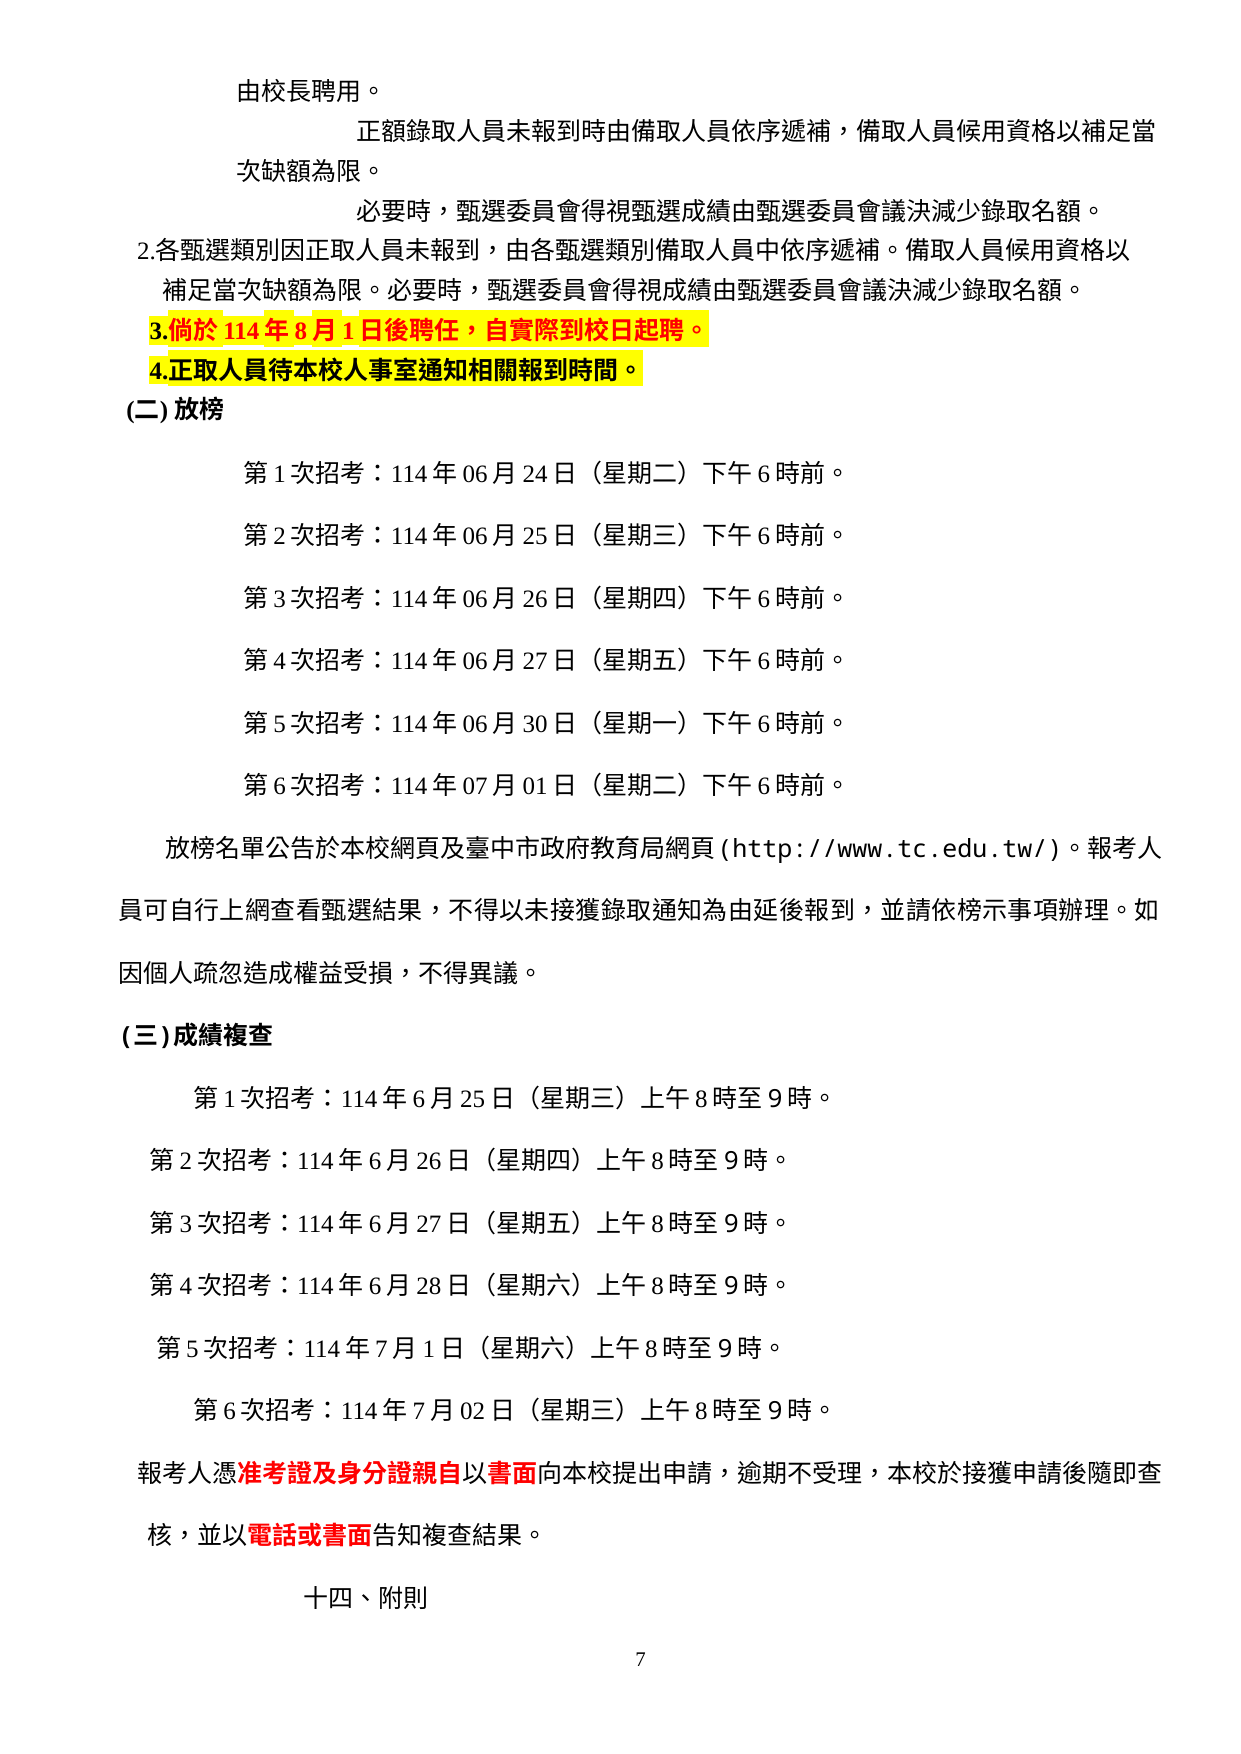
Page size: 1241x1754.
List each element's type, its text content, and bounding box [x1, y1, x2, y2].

text 3.倘於114年8月1日後聘任，自實際到校日起聘。 [143, 310, 1162, 347]
text 放榜名單公告於本校網頁及臺中市政府教育局網頁(http://www.tc.edu.tw/)。報考人員可自行上網查看甄選結果，不得以未接獲錄取通知為由延後報到，並請依榜示事項辦理。如因個人疏忽造成權益受損，不得異議。 [118, 805, 1162, 992]
text 第4次招考：114年6月28日（星期六）上午8時至9時。 [118, 1242, 1162, 1305]
text 第4次招考：114年06月27日（星期五）下午6時前。 [243, 617, 1162, 680]
text 第3次招考：114年6月27日（星期五）上午8時至9時。 [118, 1180, 1162, 1242]
text 2.各甄選類別因正取人員未報到，由各甄選類別備取人員中依序遞補。備取人員候用資格以 補足當次缺額為限。必要時，甄選委員會得視成績由甄選委員會議決減少錄取名額。 [118, 231, 1162, 307]
text 正額錄取人員未報到時由備取人員依序遞補，備取人員候用資格以補足當次缺額為限。 [236, 111, 1162, 187]
text 第2次招考：114年6月26日（星期四）上午8時至9時。 [118, 1117, 1162, 1180]
text 報考人憑准考證及身分證親自以書面向本校提出申請，逾期不受理，本校於接獲申請後隨即查核，並以電話或書面告知複查結果。 [106, 1430, 1162, 1555]
text 第3次招考：114年06月26日（星期四）下午6時前。 [243, 555, 1162, 617]
text 十四、附則 [303, 1555, 1162, 1617]
text 第1次招考：114年06月24日（星期二）下午6時前。 [118, 430, 1162, 492]
text 第5次招考：114年06月30日（星期一）下午6時前。 第6次招考：114年07月01日（星期二）下午6時前。 [243, 680, 1162, 805]
text (三)成績複查 [118, 992, 1162, 1055]
text (二) 放榜 [126, 390, 1162, 426]
text 4.正取人員待本校人事室通知相關報到時間。 [143, 350, 1162, 386]
text 第2次招考：114年06月25日（星期三）下午6時前。 [243, 492, 1162, 555]
text 第5次招考：114年7月1日（星期六）上午8時至9時。 [118, 1305, 1162, 1367]
text 必要時，甄選委員會得視甄選成績由甄選委員會議決減少錄取名額。 [236, 191, 1162, 227]
text 第6次招考：114年7月02日（星期三）上午8時至9時。 [118, 1367, 1162, 1430]
text 第1次招考：114年6月25日（星期三）上午8時至9時。 [118, 1055, 1162, 1117]
text 由校長聘用。 [236, 72, 1162, 108]
